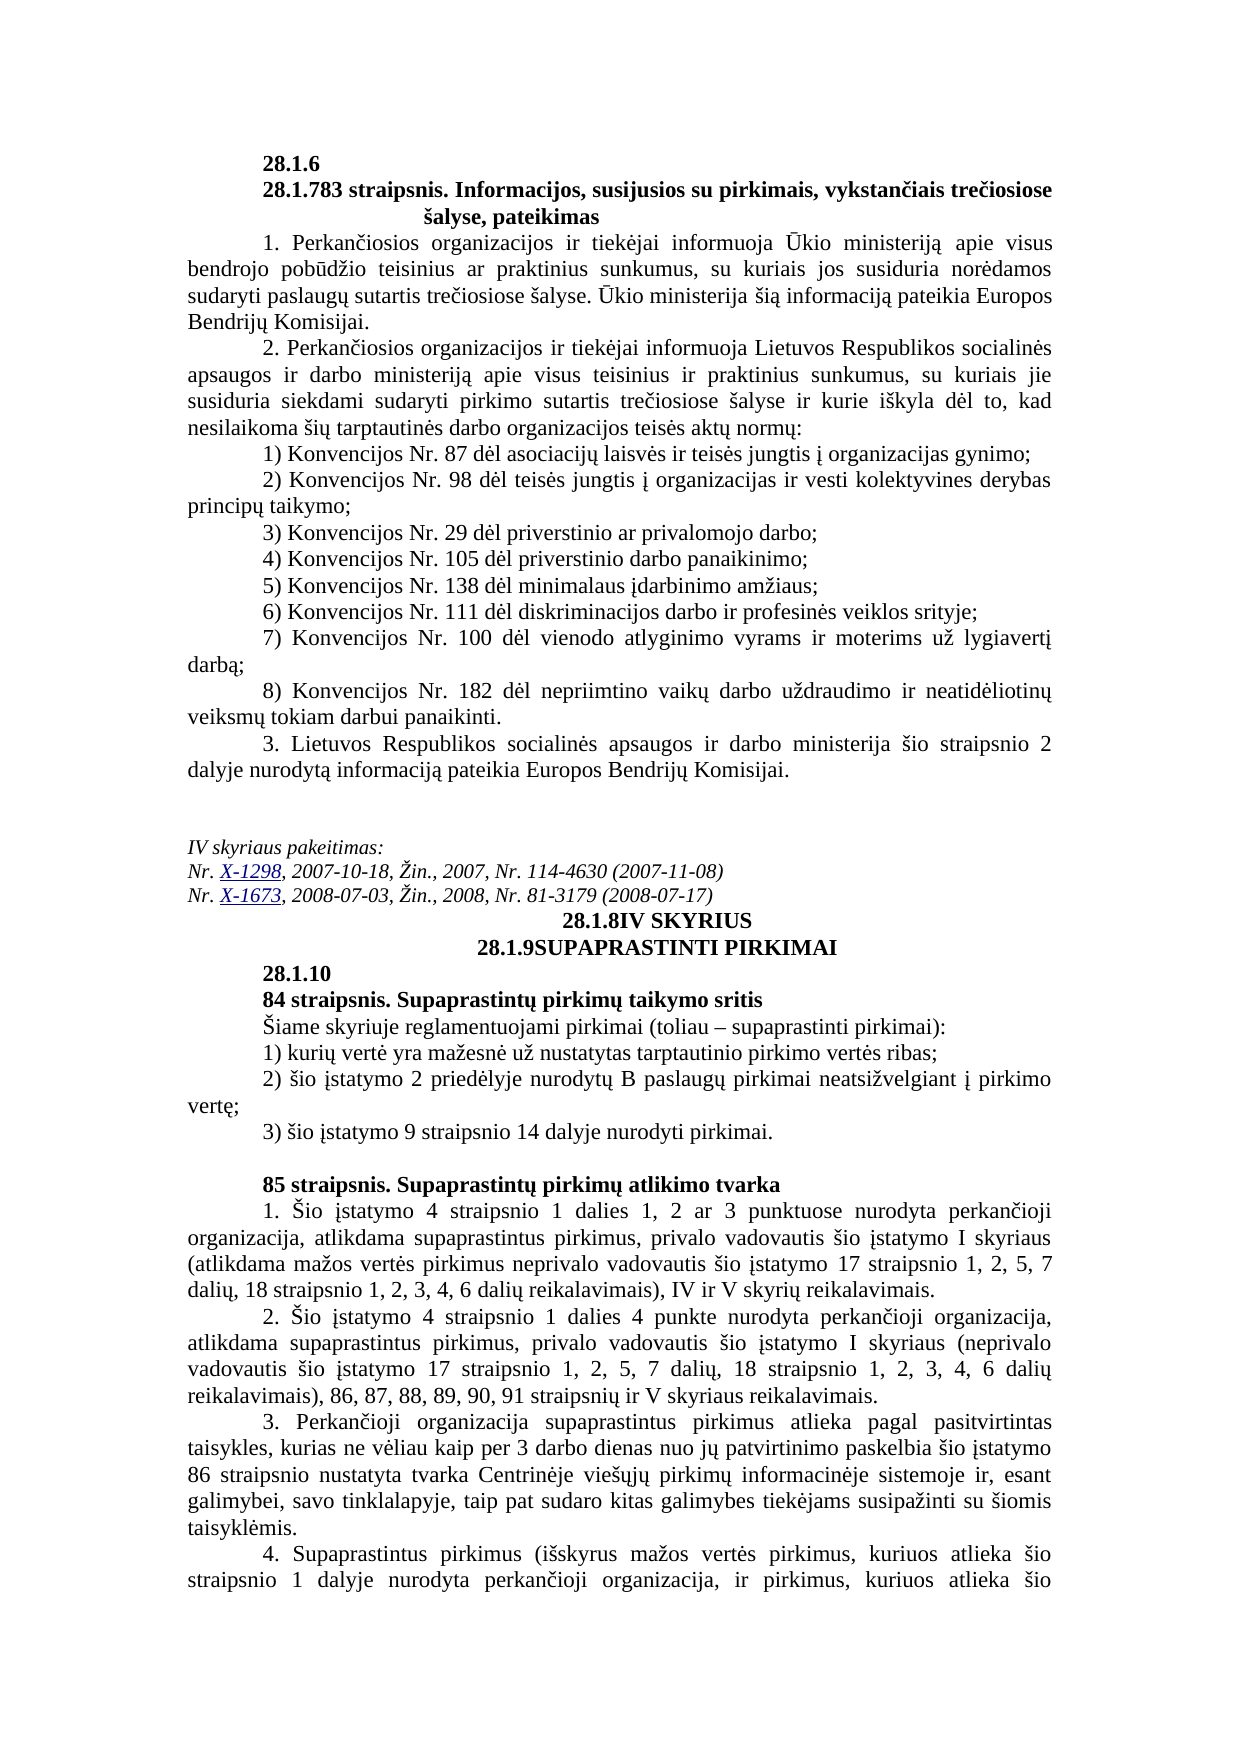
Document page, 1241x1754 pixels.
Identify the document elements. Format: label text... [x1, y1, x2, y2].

text 3. Lietuvos Respublikos socialinės apsaugos ir darbo ministerija šio straipsnio 2 dalyje nurodytą informaciją pateikia Europos Bendrijų Komisijai. [187, 730, 1053, 782]
text 4) Konvencijos Nr. 105 dėl priverstinio darbo panaikinimo; [187, 545, 1053, 572]
subtitle SUPAPRASTINTI PIRKIMAI [186, 934, 1053, 960]
text IV skyriaus pakeitimas: [187, 835, 1053, 859]
text 3) šio įstatymo 9 straipsnio 14 dalyje nurodyti pirkimai. [187, 1118, 1053, 1144]
subtitle 83 straipsnis. Informacijos, susijusios su pirkimais, vykstančiais trečiosiose šalyse, pateikimas [262, 176, 1053, 229]
text 2) Konvencijos Nr. 98 dėl teisės jungtis į organizacijas ir vesti kolektyvines derybas principų taikymo; [187, 466, 1053, 519]
text 3) Konvencijos Nr. 29 dėl priverstinio ar privalomojo darbo; [187, 519, 1053, 545]
text 85 straipsnis. Supaprastintų pirkimų atlikimo tvarka [187, 1171, 1053, 1197]
text 4. Supaprastintus pirkimus (išskyrus mažos vertės pirkimus, kuriuos atlieka šio straipsnio 1 dalyje nurodyta perkančioji organizacija, ir pirkimus, kuriuos atlieka šio [187, 1540, 1053, 1593]
text 1) kurių vertė yra mažesnė už nustatytas tarptautinio pirkimo vertės ribas; [187, 1039, 1053, 1066]
text 2. Perkančiosios organizacijos ir tiekėjai informuoja Lietuvos Respublikos socialinės apsaugos ir darbo ministeriją apie visus teisinius ir praktinius sunkumus, su kuriais jie susiduria siekdami sudaryti pirkimo sutartis trečiosiose šalyse ir kurie iškyla dėl to, kad nesilaikoma šių tarptautinės darbo organizacijos teisės aktų normų: [187, 334, 1053, 440]
text 1. Perkančiosios organizacijos ir tiekėjai informuoja Ūkio ministeriją apie visus bendrojo pobūdžio teisinius ar praktinius sunkumus, su kuriais jos susiduria norėdamos sudaryti paslaugų sutartis trečiosiose šalyse. Ūkio ministerija šią informaciją pateikia Europos Bendrijų Komisijai. [187, 229, 1053, 334]
text 2) šio įstatymo 2 priedėlyje nurodytų B paslaugų pirkimai neatsižvelgiant į pirkimo vertę; [187, 1066, 1053, 1118]
text 6) Konvencijos Nr. 111 dėl diskriminacijos darbo ir profesinės veiklos srityje; [187, 598, 1053, 624]
text 2. Šio įstatymo 4 straipsnio 1 dalies 4 punkte nurodyta perkančioji organizacija, atlikdama supaprastintus pirkimus, privalo vadovautis šio įstatymo I skyriaus (neprivalo vadovautis šio įstatymo 17 straipsnio 1, 2, 5, 7 dalių, 18 straipsnio 1, 2, 3, 4, 6 dalių reikalavimais), 86, 87, 88, 89, 90, 91 straipsnių ir V skyriaus reikalavimais. [187, 1303, 1053, 1408]
text Nr. X-1298, 2007-10-18, Žin., 2007, Nr. 114-4630 (2007-11-08) [187, 859, 1053, 883]
text 1) Konvencijos Nr. 87 dėl asociacijų laisvės ir teisės jungtis į organizacijas gynimo; [187, 440, 1053, 466]
text 84 straipsnis. Supaprastintų pirkimų taikymo sritis [187, 986, 1053, 1013]
subtitle IV SKYRIUS [186, 907, 1053, 934]
text 1. Šio įstatymo 4 straipsnio 1 dalies 1, 2 ar 3 punktuose nurodyta perkančioji organizacija, atlikdama supaprastintus pirkimus, privalo vadovautis šio įstatymo I skyriaus (atlikdama mažos vertės pirkimus neprivalo vadovautis šio įstatymo 17 straipsnio 1, 2, 5, 7 dalių, 18 straipsnio 1, 2, 3, 4, 6 dalių reikalavimais), IV ir V skyrių reikalavimais. [187, 1197, 1053, 1303]
text 5) Konvencijos Nr. 138 dėl minimalaus įdarbinimo amžiaus; [187, 572, 1053, 598]
text 7) Konvencijos Nr. 100 dėl vienodo atlyginimo vyrams ir moterims už lygiavertį darbą; [187, 624, 1053, 677]
text Šiame skyriuje reglamentuojami pirkimai (toliau – supaprastinti pirkimai): [187, 1013, 1053, 1039]
text 8) Konvencijos Nr. 182 dėl nepriimtino vaikų darbo uždraudimo ir neatidėliotinų veiksmų tokiam darbui panaikinti. [187, 677, 1053, 730]
text Nr. X-1673, 2008-07-03, Žin., 2008, Nr. 81-3179 (2008-07-17) [187, 883, 1053, 907]
text 3. Perkančioji organizacija supaprastintus pirkimus atlieka pagal pasitvirtintas taisykles, kurias ne vėliau kaip per 3 darbo dienas nuo jų patvirtinimo paskelbia šio įstatymo 86 straipsnio nustatyta tvarka Centrinėje viešųjų pirkimų informacinėje sistemoje ir, esant galimybei, savo tinklalapyje, taip pat sudaro kitas galimybes tiekėjams susipažinti su šiomis taisyklėmis. [187, 1408, 1053, 1540]
